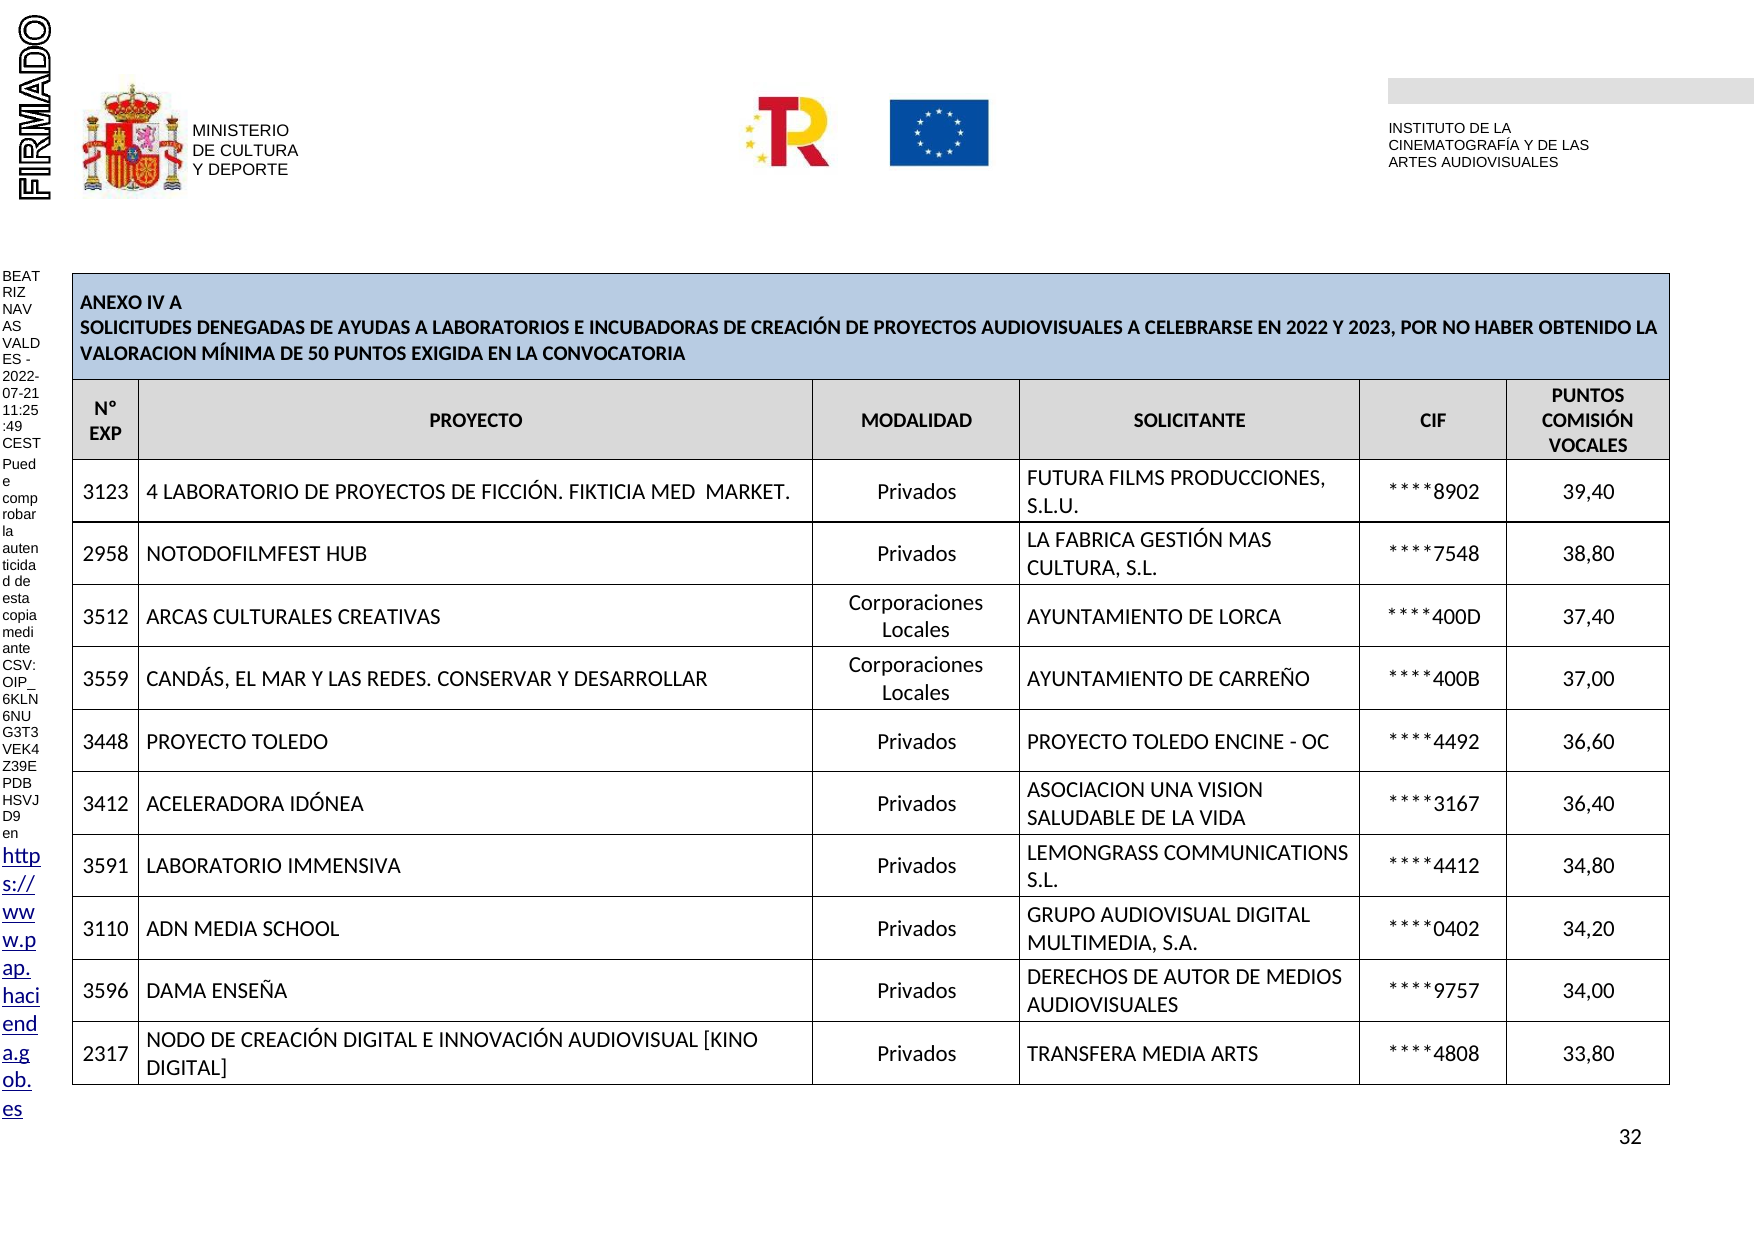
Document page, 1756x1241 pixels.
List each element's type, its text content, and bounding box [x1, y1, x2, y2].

table_cell 37,00 [1507, 647, 1669, 709]
table_cell ARCAS CULTURALES CREATIVAS [139, 585, 812, 646]
table_cell LEMONGRASS COMMUNICATIONS S.L. [1020, 835, 1359, 896]
table_cell 2317 [73, 1022, 138, 1083]
table_cell Privados [813, 710, 1019, 771]
table_cell DAMA ENSEÑA [139, 960, 812, 1021]
table_cell Corporaciones Locales [813, 647, 1019, 709]
table_cell ACELERADORA IDÓNEA [139, 772, 812, 834]
table_cell 34,00 [1507, 960, 1669, 1021]
table_cell ****0402 [1360, 897, 1506, 958]
table_cell 36,40 [1507, 772, 1669, 834]
text BEATRIZ NAVAS VALDES - 2022-07-21 11:25:49 CEST [2, 267, 41, 452]
table_cell LA FABRICA GESTIÓN MAS CULTURA, S.L. [1020, 523, 1359, 584]
table_cell ****4808 [1360, 1022, 1506, 1083]
table_cell PROYECTO TOLEDO ENCINE - OC [1020, 710, 1359, 771]
table_cell CANDÁS, EL MAR Y LAS REDES. CONSERVAR Y DESARROLLAR [139, 647, 812, 709]
table_cell ****400B [1360, 647, 1506, 709]
table_cell AYUNTAMIENTO DE CARREÑO [1020, 647, 1359, 709]
table_cell ****3167 [1360, 772, 1506, 834]
table_cell ****4492 [1360, 710, 1506, 771]
table_cell ****4412 [1360, 835, 1506, 896]
table_cell ASOCIACION UNA VISION SALUDABLE DE LA VIDA [1020, 772, 1359, 834]
table_cell 33,80 [1507, 1022, 1669, 1083]
table_cell Privados [813, 523, 1019, 584]
table_cell DERECHOS DE AUTOR DE MEDIOS AUDIOVISUALES [1020, 960, 1359, 1021]
table_cell Privados [813, 772, 1019, 834]
table_cell 3412 [73, 772, 138, 834]
table_cell Corporaciones Locales [813, 585, 1019, 646]
table_cell PUNTOS COMISIÓN VOCALES [1507, 380, 1669, 459]
table_cell Privados [813, 1022, 1019, 1083]
table_cell ****400D [1360, 585, 1506, 646]
table_cell 3448 [73, 710, 138, 771]
table_cell Privados [813, 460, 1019, 521]
table_cell MODALIDAD [813, 380, 1019, 459]
table_cell ****7548 [1360, 523, 1506, 584]
table_cell 3596 [73, 960, 138, 1021]
table_cell AYUNTAMIENTO DE LORCA [1020, 585, 1359, 646]
table_cell 3123 [73, 460, 138, 521]
table_cell 39,40 [1507, 460, 1669, 521]
table_cell GRUPO AUDIOVISUAL DIGITAL MULTIMEDIA, S.A. [1020, 897, 1359, 958]
table_cell ADN MEDIA SCHOOL [139, 897, 812, 958]
table_cell 38,80 [1507, 523, 1669, 584]
table_cell Nº EXP [73, 380, 138, 459]
table_cell ****8902 [1360, 460, 1506, 521]
table_cell LABORATORIO IMMENSIVA [139, 835, 812, 896]
table_cell FUTURA FILMS PRODUCCIONES, S.L.U. [1020, 460, 1359, 521]
text s://www.pap.hacienda.gob.es [2, 867, 41, 1122]
table_cell 4 LABORATORIO DE PROYECTOS DE FICCIÓN. FIKTICIA MED MARKET. [139, 460, 812, 521]
table_cell 34,20 [1507, 897, 1669, 958]
table_cell TRANSFERA MEDIA ARTS [1020, 1022, 1359, 1083]
table_cell 3512 [73, 585, 138, 646]
table_cell 34,80 [1507, 835, 1669, 896]
table_cell 3591 [73, 835, 138, 896]
table_cell 2958 [73, 523, 138, 584]
text Puede comprobar la autenticidad de esta copia mediante CSV: OIP_6KLN6NUG3T3VEK4Z39EPDBHSVJD9 en http [2, 456, 41, 866]
table_cell 3110 [73, 897, 138, 958]
table_cell 37,40 [1507, 585, 1669, 646]
table_cell 36,60 [1507, 710, 1669, 771]
table_cell CIF [1360, 380, 1506, 459]
table_cell 3559 [73, 647, 138, 709]
table_cell PROYECTO TOLEDO [139, 710, 812, 771]
table_header ANEXO IV A SOLICITUDES DENEGADAS DE AYUDAS A LABORATORIOS E INCUBADORAS DE CREACIÓN DE PROYECTOS AUDIOVISUALES A CELEBRARSE EN 2022 Y 2023, POR NO HABER OBTENIDO LA VALORACION MÍNIMA DE 50 PUNTOS EXIGIDA EN LA CONVOCATORIA [73, 274, 1669, 379]
table_cell SOLICITANTE [1020, 380, 1359, 459]
table_cell PROYECTO [139, 380, 812, 459]
table_cell Privados [813, 960, 1019, 1021]
table_cell NOTODOFILMFEST HUB [139, 523, 812, 584]
table_cell Privados [813, 897, 1019, 958]
table_cell NODO DE CREACIÓN DIGITAL E INNOVACIÓN AUDIOVISUAL [KINO DIGITAL] [139, 1022, 812, 1083]
table_cell ****9757 [1360, 960, 1506, 1021]
table_cell Privados [813, 835, 1019, 896]
